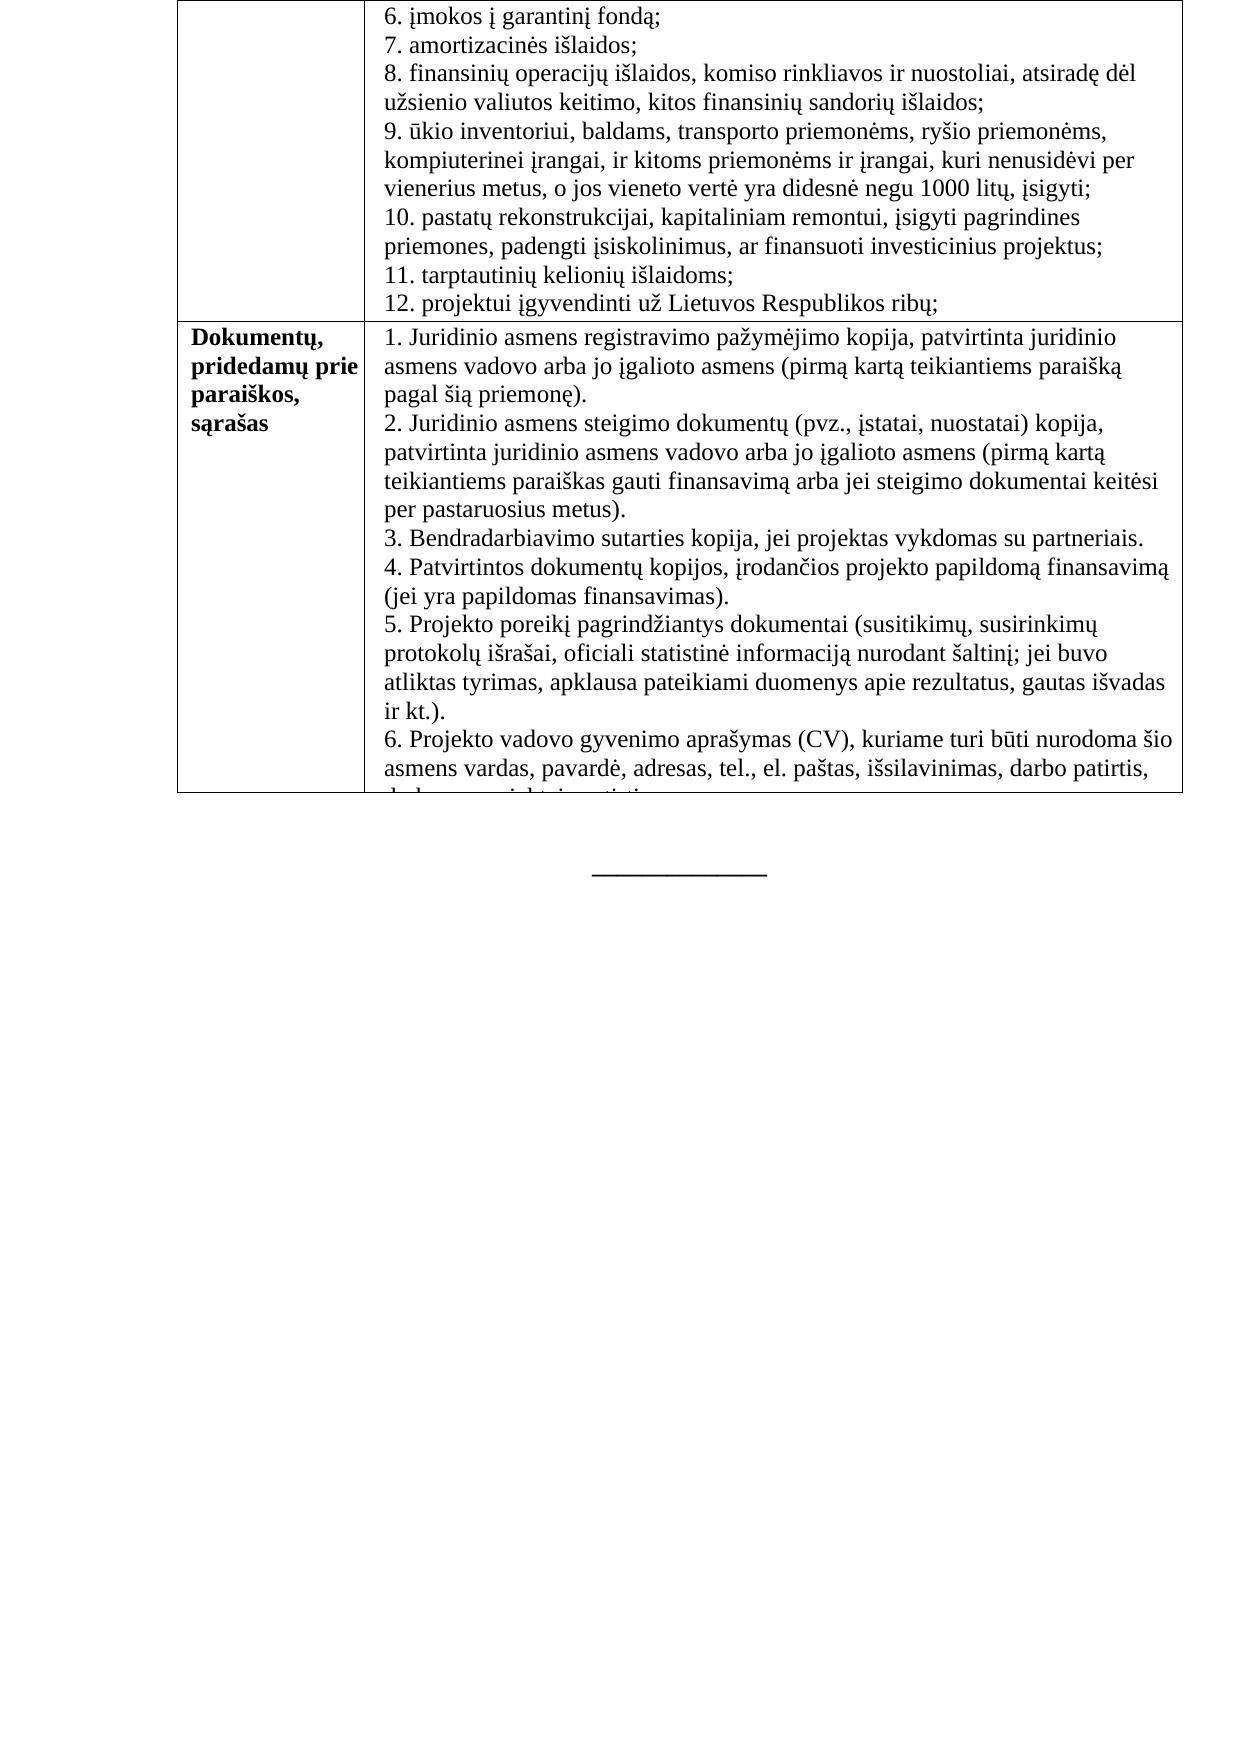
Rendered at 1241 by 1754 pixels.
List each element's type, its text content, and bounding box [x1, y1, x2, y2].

text ______________ [177, 851, 1181, 879]
table_cell 6. įmokos į garantinį fondą; 7. amortizacinės išlaidos; 8. finansinių operacijų išlaidos, komiso rinkliavos ir nuostoliai, atsiradę dėl užsienio valiutos keitimo, kitos finansinių sandorių išlaidos; 9. ūkio inventoriui, baldams, transporto priemonėms, ryšio priemonėms, kompiuterinei įrangai, ir kitoms priemonėms ir įrangai, kuri nenusidėvi per vienerius metus, o jos vieneto vertė yra didesnė negu 1000 litų, įsigyti; 10. pastatų rekonstrukcijai, kapitaliniam remontui, įsigyti pagrindines priemones, padengti įsiskolinimus, ar finansuoti investicinius projektus; 11. tarptautinių kelionių išlaidoms; 12. projektui įgyvendinti už Lietuvos Respublikos ribų; 13. transporto techninei apžiūrai, remontui; 14. kitos išlaidos, nesusijusios su įgyvendinti projektą būtinomis išlaidomis. [365, 1, 1182, 321]
table_cell Dokumentų, pridedamų prie paraiškos, sąrašas [178, 322, 364, 792]
table_cell [178, 1, 364, 25]
table_cell 1. Juridinio asmens registravimo pažymėjimo kopija, patvirtinta juridinio asmens vadovo arba jo įgalioto asmens (pirmą kartą teikiantiems paraišką pagal šią priemonę). 2. Juridinio asmens steigimo dokumentų (pvz., įstatai, nuostatai) kopija, patvirtinta juridinio asmens vadovo arba jo įgalioto asmens (pirmą kartą teikiantiems paraiškas gauti finansavimą arba jei steigimo dokumentai keitėsi per pastaruosius metus). 3. Bendradarbiavimo sutarties kopija, jei projektas vykdomas su partneriais. 4. Patvirtintos dokumentų kopijos, įrodančios projekto papildomą finansavimą (jei yra papildomas finansavimas). 5. Projekto poreikį pagrindžiantys dokumentai (susitikimų, susirinkimų protokolų išrašai, oficiali statistinė informaciją nurodant šaltinį; jei buvo atliktas tyrimas, apklausa pateikiami duomenys apie rezultatus, gautas išvadas ir kt.). 6. Projekto vadovo gyvenimo aprašymas (CV), kuriame turi būti nurodoma šio asmens vardas, pavardė, adresas, tel., el. paštas, išsilavinimas, darbo patirtis, darbo su projektais patirtis. 7. Pareiškėjui rekomenduojama pridėti papildomą, su paraiška susijusią medžiagą, kurią paraiškos teikėjas mano esant reikalinga pateikti. [365, 322, 1182, 792]
table_cell [178, 54, 364, 321]
